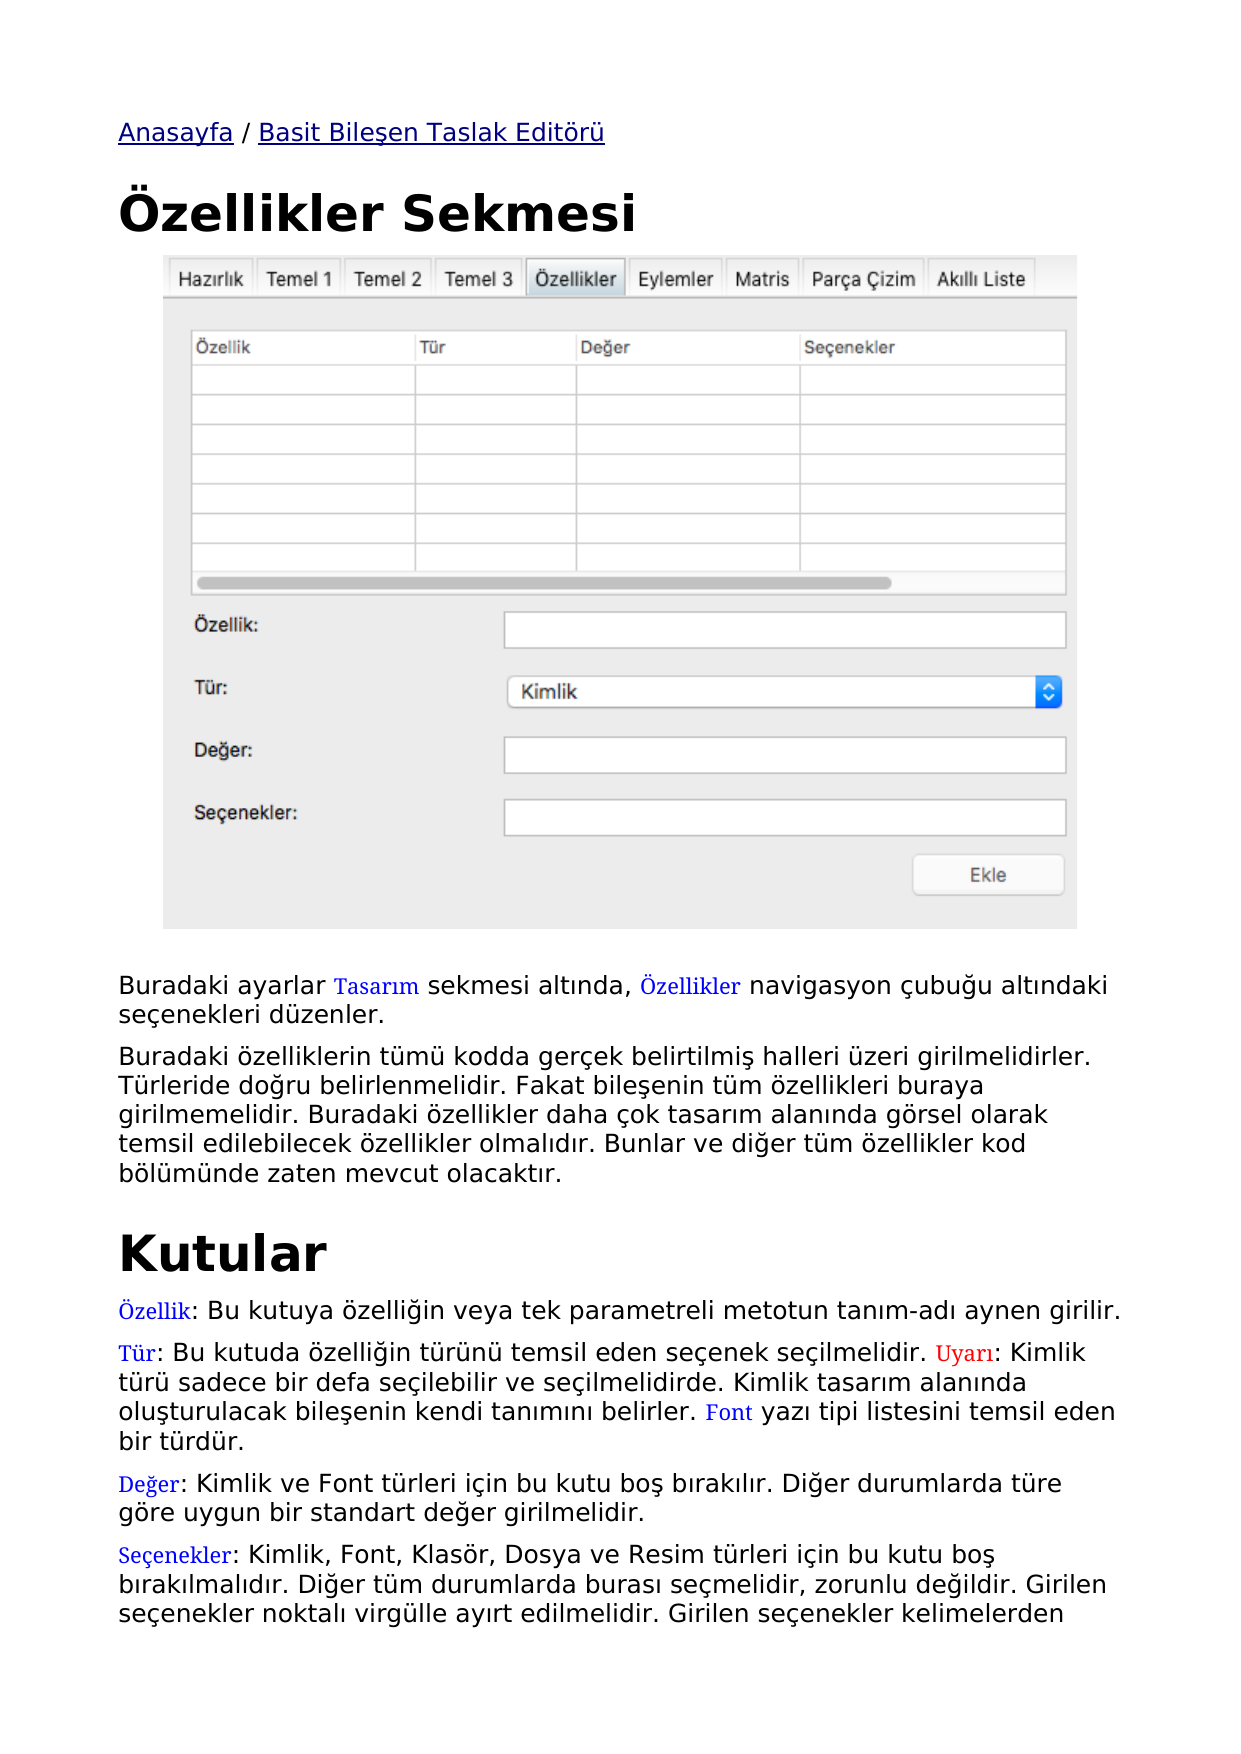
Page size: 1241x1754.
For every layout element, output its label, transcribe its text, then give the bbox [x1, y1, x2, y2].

subtitle Özellikler Sekmesi [118, 185, 1122, 243]
text Anasayfa / Basit Bileşen Taslak Editörü [118, 118, 1122, 147]
text Özellik: Bu kutuya özelliğin veya tek parametreli metotun tanım-adı aynen girilir. [118, 1296, 1122, 1326]
text Seçenekler: Kimlik, Font, Klasör, Dosya ve Resim türleri için bu kutu boş bırakılmalıdır. Diğer tüm durumlarda burası seçmelidir, zorunlu değildir. Girilen seçenekler noktalı virgülle ayırt edilmelidir. Girilen seçenekler kelimelerden [118, 1540, 1122, 1628]
text Değer: Kimlik ve Font türleri için bu kutu boş bırakılır. Diğer durumlarda türe göre uygun bir standart değer girilmelidir. [118, 1469, 1122, 1528]
text Tür: Bu kutuda özelliğin türünü temsil eden seçenek seçilmelidir. Uyarı: Kimlik türü sadece bir defa seçilebilir ve seçilmelidirde. Kimlik tasarım alanında oluşturulacak bileşenin kendi tanımını belirler. Font yazı tipi listesini temsil eden bir türdür. [118, 1338, 1122, 1456]
text Buradaki ayarlar Tasarım sekmesi altında, Özellikler navigasyon çubuğu altındaki seçenekleri düzenler. [118, 971, 1122, 1029]
text Buradaki özelliklerin tümü kodda gerçek belirtilmiş halleri üzeri girilmelidirler. Türleride doğru belirlenmelidir. Fakat bileşenin tüm özellikleri buraya girilmemelidir. Buradaki özellikler daha çok tasarım alanında görsel olarak temsil edilebilecek özellikler olmalıdır. Bunlar ve diğer tüm özellikler kod bölümünde zaten mevcut olacaktır. [118, 1042, 1122, 1188]
picture [163, 255, 1078, 929]
subtitle Kutular [118, 1225, 1122, 1284]
